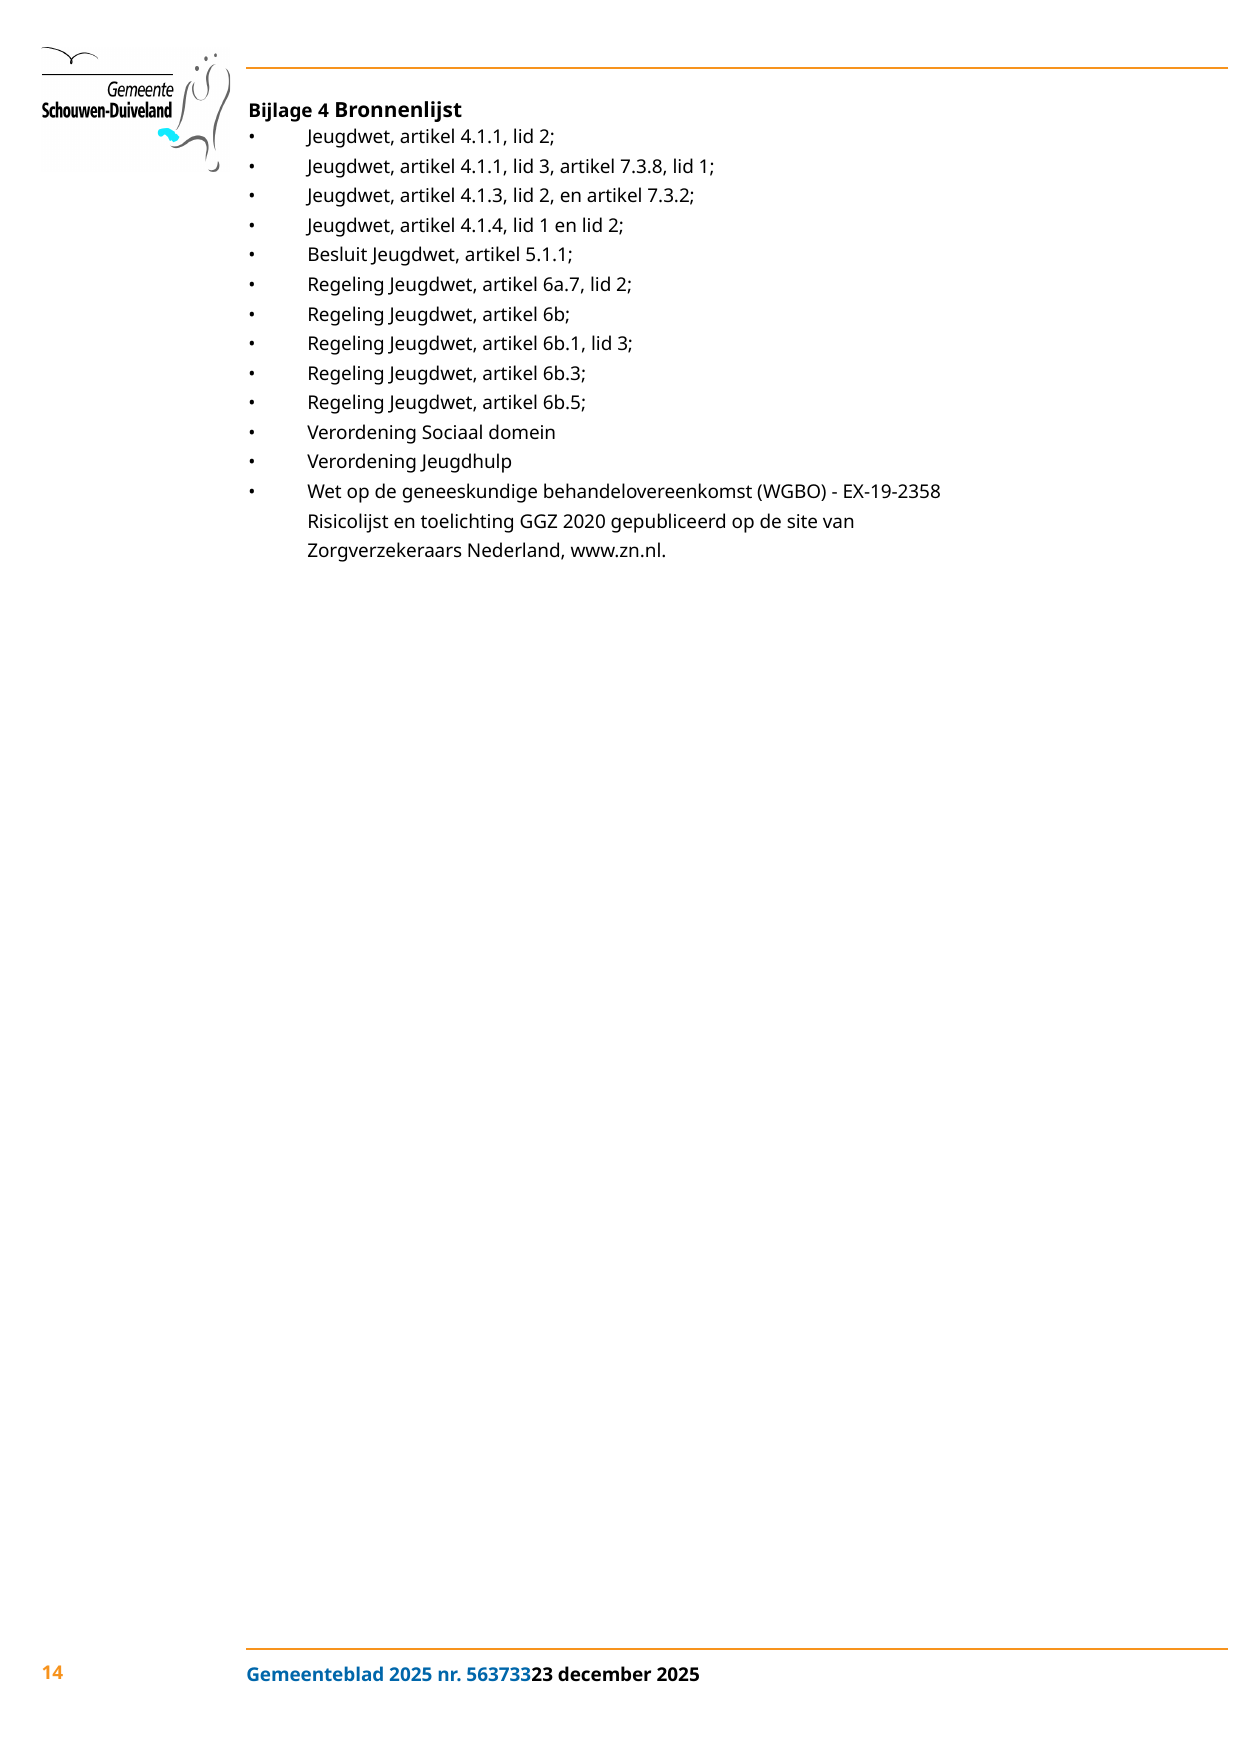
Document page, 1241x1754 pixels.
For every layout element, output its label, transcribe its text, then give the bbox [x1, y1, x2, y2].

list Wet op de geneeskundige behandelovereenkomst (WGBO) - EX-19-2358 [248, 478, 1152, 504]
list Jeugdwet, artikel 4.1.4, lid 1 en lid 2; [248, 212, 1152, 238]
list Regeling Jeugdwet, artikel 6b.3; [248, 360, 1152, 386]
list Regeling Jeugdwet, artikel 6b; [248, 301, 1152, 327]
list Jeugdwet, artikel 4.1.1, lid 2; [248, 123, 1152, 149]
list Jeugdwet, artikel 4.1.3, lid 2, en artikel 7.3.2; [248, 182, 1152, 208]
text Bijlage 4 Bronnenlijst [248, 95, 1152, 123]
list Risicolijst en toelichting GGZ 2020 gepubliceerd op de site van [248, 508, 1152, 534]
list Besluit Jeugdwet, artikel 5.1.1; [248, 242, 1152, 267]
list Verordening Jeugdhulp [248, 449, 1152, 474]
list Regeling Jeugdwet, artikel 6a.7, lid 2; [248, 271, 1152, 297]
list Verordening Sociaal domein [248, 419, 1152, 445]
picture [41, 47, 231, 172]
list Zorgverzekeraars Nederland, www.zn.nl. [248, 537, 1152, 563]
list Jeugdwet, artikel 4.1.1, lid 3, artikel 7.3.8, lid 1; [248, 153, 1152, 179]
list Regeling Jeugdwet, artikel 6b.1, lid 3; [248, 330, 1152, 356]
list Regeling Jeugdwet, artikel 6b.5; [248, 389, 1152, 415]
